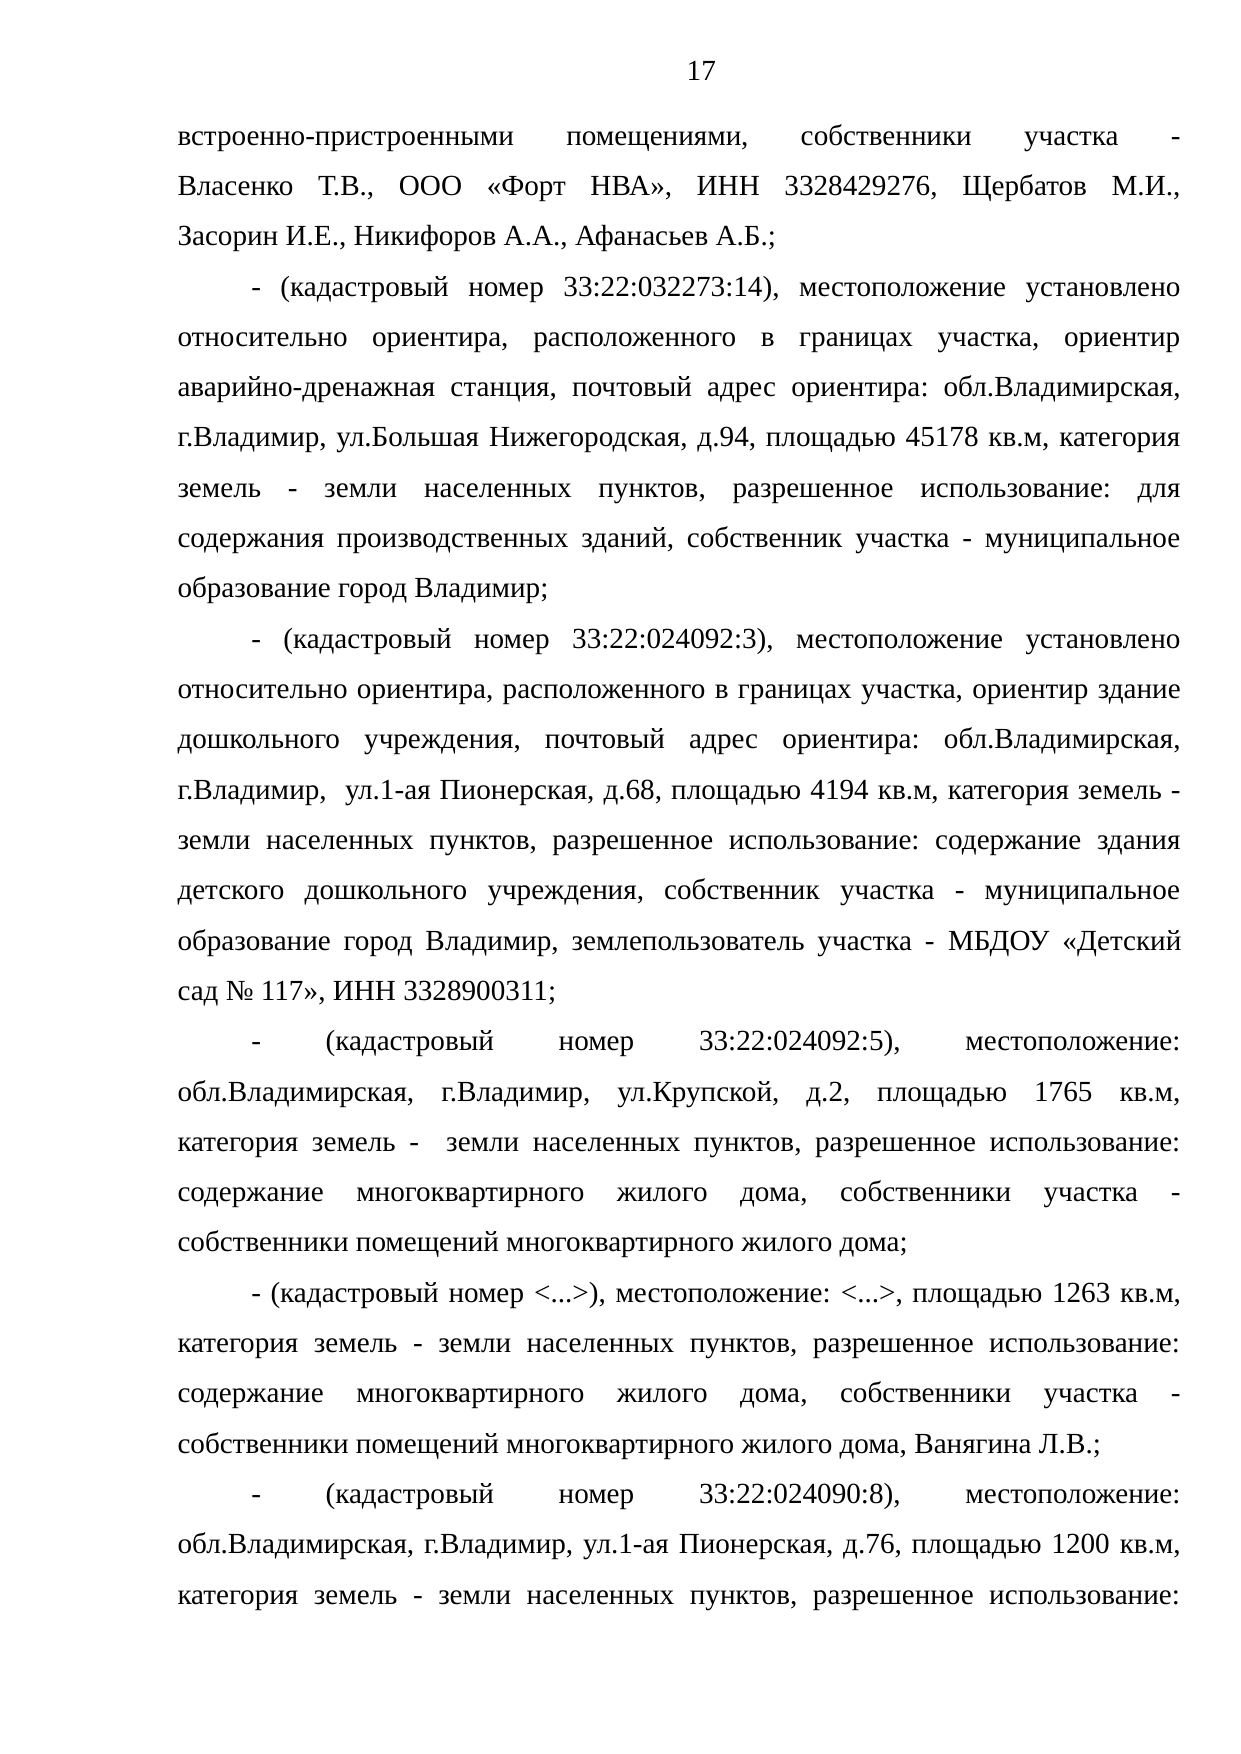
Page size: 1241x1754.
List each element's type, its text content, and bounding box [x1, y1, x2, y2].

text - (кадастровый номер 33:22:024092:3), местоположение установлено относительно ориентира, расположенного в границах участка, ориентир здание дошкольного учреждения, почтовый адрес ориентира: обл.Владимирская, г.Владимир, ул.1-ая Пионерская, д.68, площадью 4194 кв.м, категория земель - земли населенных пунктов, разрешенное использование: содержание здания детского дошкольного учреждения, собственник участка - муниципальное образование город Владимир, землепользователь участка - МБДОУ «Детский сад № 117», ИНН 3328900311; [177, 621, 1181, 1007]
text - (кадастровый номер 33:22:032273:14), местоположение установлено относительно ориентира, расположенного в границах участка, ориентир аварийно-дренажная станция, почтовый адрес ориентира: обл.Владимирская, г.Владимир, ул.Большая Нижегородская, д.94, площадью 45178 кв.м, категория земель - земли населенных пунктов, разрешенное использование: для содержания производственных зданий, собственник участка - муниципальное образование город Владимир; [177, 269, 1181, 604]
text - (кадастровый номер 33:22:024090:8), местоположение: обл.Владимирская, г.Владимир, ул.1-ая Пионерская, д.76, площадью 1200 кв.м, категория земель - земли населенных пунктов, разрешенное использование: [177, 1476, 1181, 1610]
text - (кадастровый номер <...>), местоположение: <...>, площадью 1263 кв.м, категория земель - земли населенных пунктов, разрешенное использование: содержание многоквартирного жилого дома, собственники участка - собственники помещений многоквартирного жилого дома, Ванягина Л.В.; [177, 1275, 1181, 1459]
text встроенно-пристроенными помещениями, собственники участка - Власенко Т.В., ООО «Форт НВА», ИНН 3328429276, Щербатов М.И., Засорин И.Е., Никифоров А.А., Афанасьев А.Б.; [177, 118, 1181, 252]
text - (кадастровый номер 33:22:024092:5), местоположение: обл.Владимирская, г.Владимир, ул.Крупской, д.2, площадью 1765 кв.м, категория земель - земли населенных пунктов, разрешенное использование: содержание многоквартирного жилого дома, собственники участка - собственники помещений многоквартирного жилого дома; [177, 1023, 1181, 1258]
